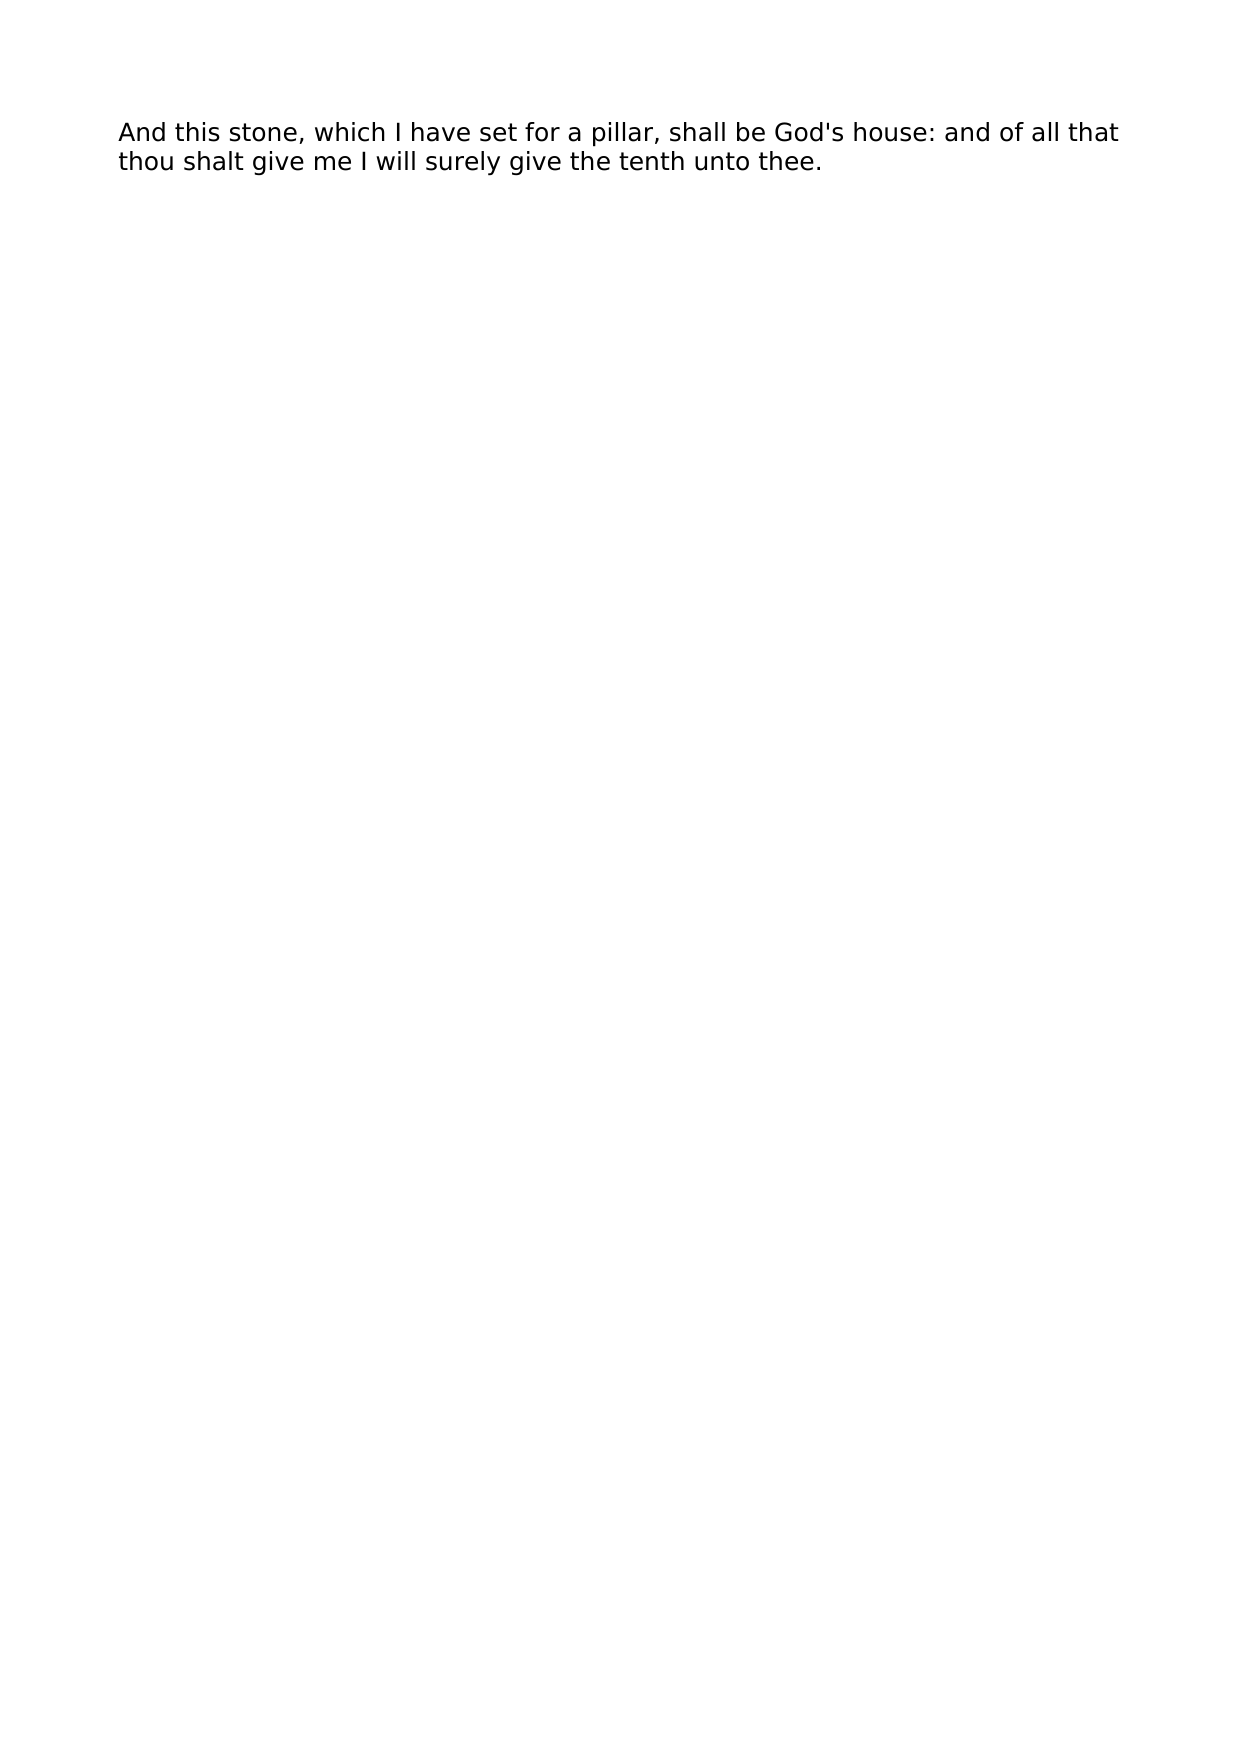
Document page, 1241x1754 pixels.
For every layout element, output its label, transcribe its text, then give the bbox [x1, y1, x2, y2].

text And this stone, which I have set for a pillar, shall be God's house: and of all that thou shalt give me I will surely give the tenth unto thee. [118, 118, 1122, 176]
